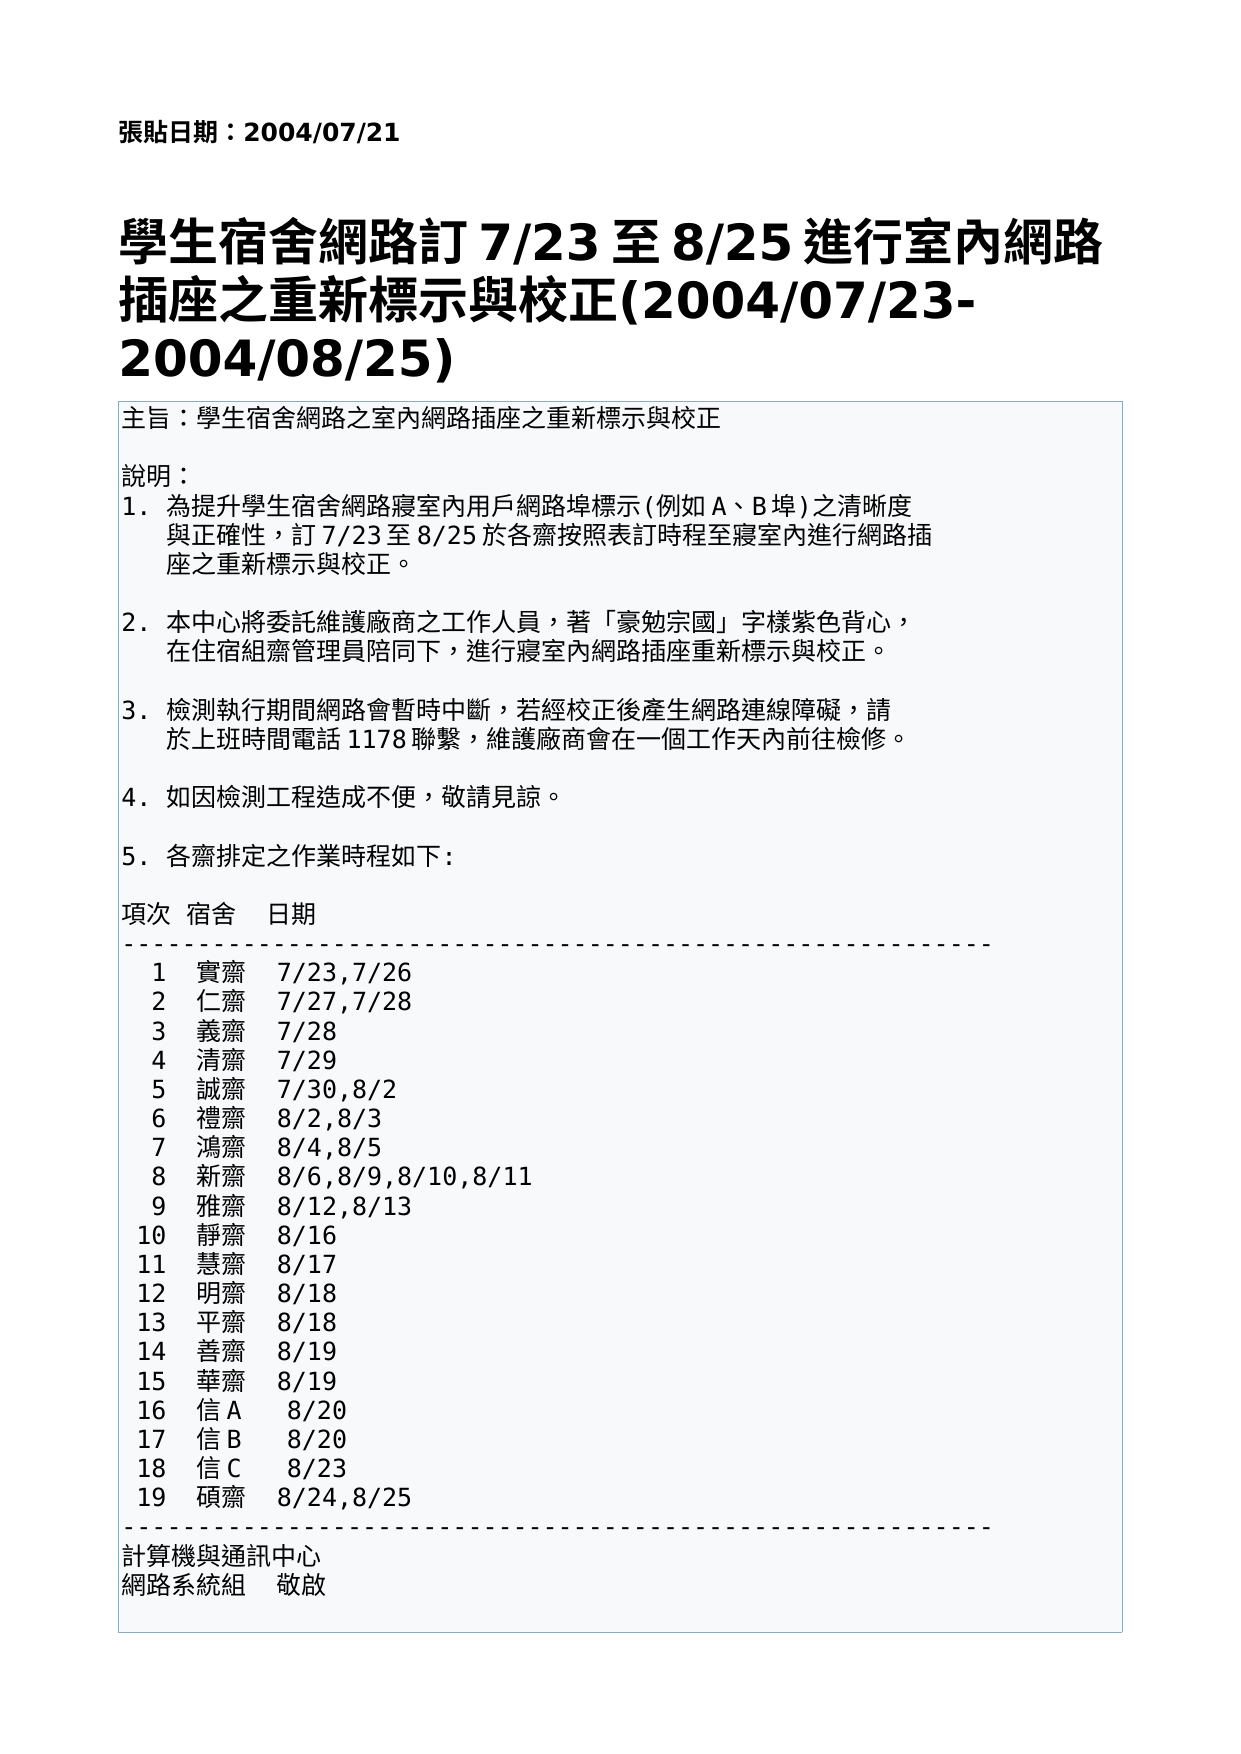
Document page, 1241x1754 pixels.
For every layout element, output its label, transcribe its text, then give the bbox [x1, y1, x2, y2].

text 主旨：學生宿舍網路之室內網路插座之重新標示與校正 說明： 1. 為提升學生宿舍網路寢室內用戶網路埠標示(例如A、B埠)之清晰度 與正確性，訂7/23至8/25於各齋按照表訂時程至寢室內進行網路插 座之重新標示與校正。 2. 本中心將委託維護廠商之工作人員，著「豪勉宗國」字樣紫色背心， 在住宿組齋管理員陪同下，進行寢室內網路插座重新標示與校正。 3. 檢測執行期間網路會暫時中斷，若經校正後產生網路連線障礙，請 於上班時間電話1178聯繫，維護廠商會在一個工作天內前往檢修。 4. 如因檢測工程造成不便，敬請見諒。 5. 各齋排定之作業時程如下: 項次 宿舍 日期 ---------------------------------------------------------- 1 實齋 7/23,7/26 2 仁齋 7/27,7/28 3 義齋 7/28 4 清齋 7/29 5 誠齋 7/30,8/2 6 禮齋 8/2,8/3 7 鴻齋 8/4,8/5 8 新齋 8/6,8/9,8/10,8/11 9 雅齋 8/12,8/13 10 靜齋 8/16 11 慧齋 8/17 12 明齋 8/18 13 平齋 8/18 14 善齋 8/19 15 華齋 8/19 16 信A 8/20 17 信B 8/20 18 信C 8/23 19 碩齋 8/24,8/25 ---------------------------------------------------------- 計算機與通訊中心 網路系統組 敬啟 [119, 402, 1122, 1632]
text 張貼日期：2004/07/21 [118, 118, 1122, 176]
subtitle 學生宿舍網路訂7/23至8/25進行室內網路插座之重新標示與校正(2004/07/23-2004/08/25) [118, 214, 1122, 389]
